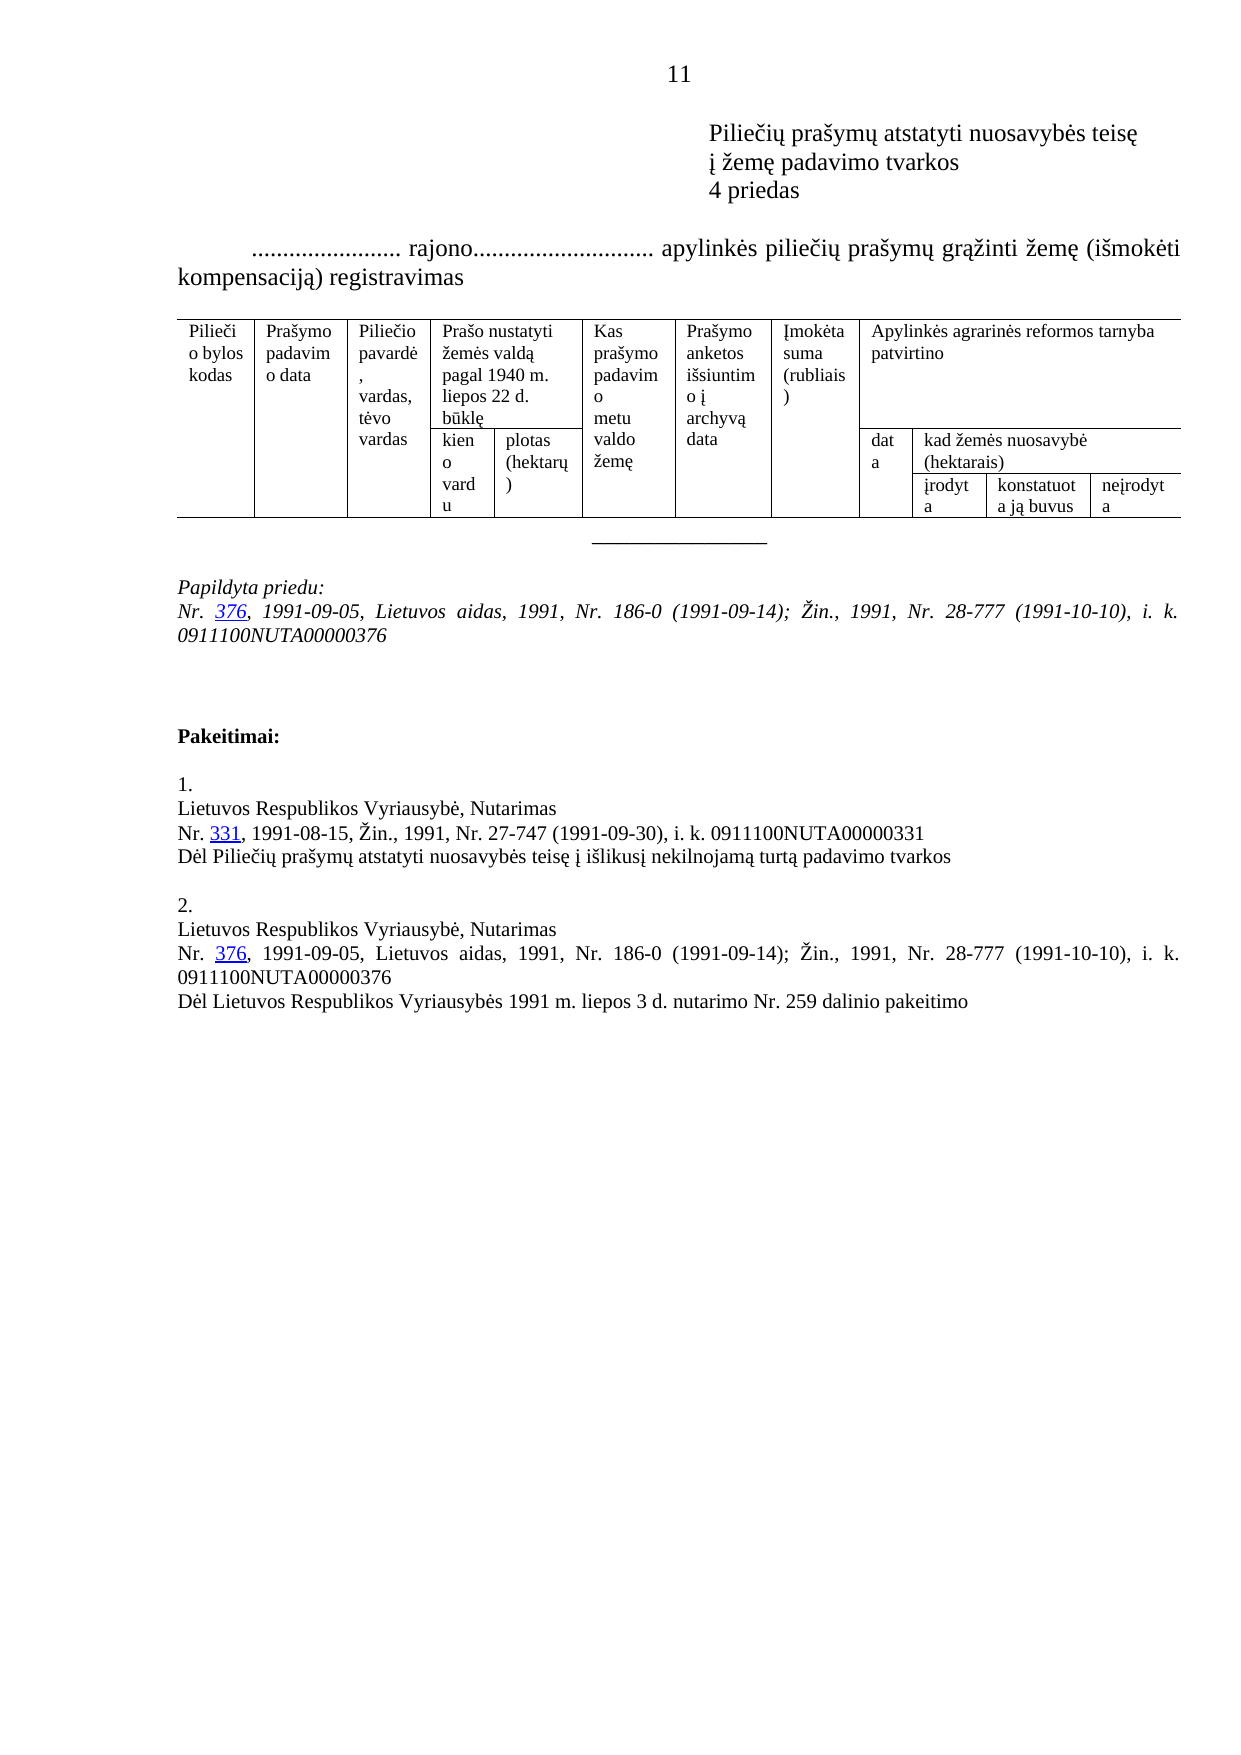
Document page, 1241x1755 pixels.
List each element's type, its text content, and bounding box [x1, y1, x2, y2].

text Dėl Piliečių prašymų atstatyti nuosavybės teisę į išlikusį nekilnojamą turtą padavimo tvarkos [177, 844, 1181, 868]
text Dėl Lietuvos Respublikos Vyriausybės 1991 m. liepos 3 d. nutarimo Nr. 259 dalinio pakeitimo [177, 989, 1181, 1013]
text ........................ rajono............................. apylinkės piliečių prašymų grąžinti žemę (išmokėti kompensaciją) registravimas [177, 233, 1181, 291]
table_header Prašo nustatyti žemės valdą pagal 1940 m. liepos 22 d. būklę [431, 320, 582, 428]
table_cell data [860, 429, 912, 517]
table_header Piliečio bylos kodas [177, 320, 254, 517]
table_header Kas prašymo padavimo metu valdo žemę [583, 320, 675, 517]
text Nr. 331, 1991-08-15, Žin., 1991, Nr. 27-747 (1991-09-30), i. k. 0911100NUTA00000331 [177, 820, 1181, 844]
table_header Įmokėta suma (rubliais) [772, 320, 859, 517]
table_header Piliečio pavardė, vardas, tėvo vardas [348, 320, 430, 517]
table_header Prašymo padavimo data [255, 320, 347, 517]
text Pakeitimai: [177, 724, 1181, 748]
table_header Apylinkės agrarinės reformos tarnyba patvirtino [860, 320, 1181, 428]
text Nr. 376, 1991-09-05, Lietuvos aidas, 1991, Nr. 186-0 (1991-09-14); Žin., 1991, Nr. 28-777 (1991-10-10), i. k. 0911100NUTA00000376 [177, 941, 1181, 989]
text Lietuvos Respublikos Vyriausybė, Nutarimas [177, 796, 1181, 820]
table_cell kieno vardu [431, 429, 494, 517]
table_cell konstatuota ją buvus [987, 474, 1090, 517]
table_cell neįrodyta [1091, 474, 1181, 517]
text ______________ [177, 518, 1181, 546]
text 2. [177, 893, 1181, 917]
text Piliečių prašymų atstatyti nuosavybės teisę [709, 118, 1181, 147]
table_cell įrodyta [913, 474, 986, 517]
table_cell plotas (hektarų) [495, 429, 582, 517]
text Lietuvos Respublikos Vyriausybė, Nutarimas [177, 917, 1181, 941]
text Papildyta priedu: [177, 575, 1181, 599]
text 4 priedas [177, 176, 1181, 204]
text Nr. 376, 1991-09-05, Lietuvos aidas, 1991, Nr. 186-0 (1991-09-14); Žin., 1991, Nr. 28-777 (1991-10-10), i. k. 0911100NUTA00000376 [177, 599, 1181, 647]
text 1. [177, 772, 1181, 796]
text į žemę padavimo tvarkos [177, 147, 1181, 176]
table_cell kad žemės nuosavybė (hektarais) [913, 429, 1181, 472]
table_header Prašymo anketos išsiuntimo į archyvą data [676, 320, 771, 517]
